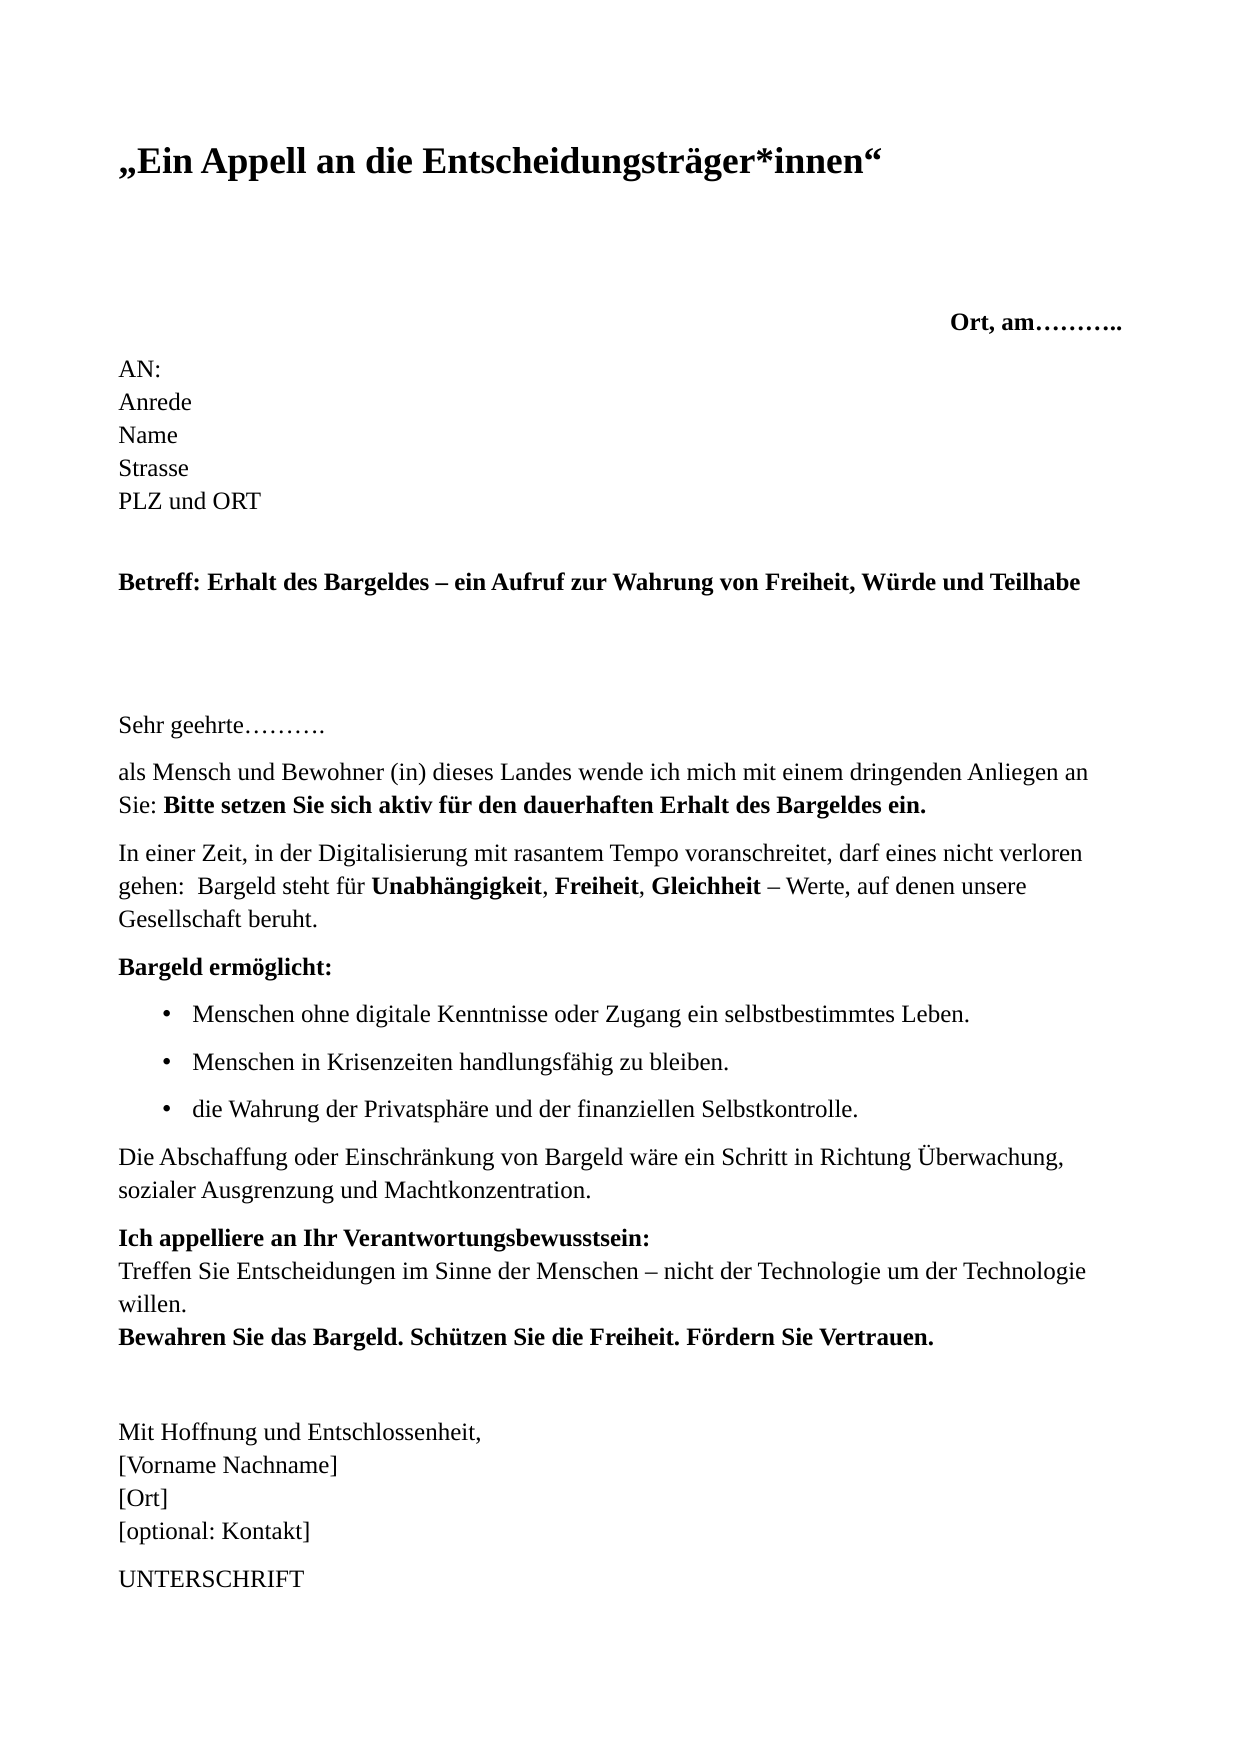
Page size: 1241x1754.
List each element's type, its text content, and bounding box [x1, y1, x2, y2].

text In einer Zeit, in der Digitalisierung mit rasantem Tempo voranschreitet, darf eines nicht verloren gehen: Bargeld steht für Unabhängigkeit, Freiheit, Gleichheit – Werte, auf denen unsere Gesellschaft beruht. [118, 838, 1122, 933]
text Die Abschaffung oder Einschränkung von Bargeld wäre ein Schritt in Richtung Überwachung, sozialer Ausgrenzung und Machtkonzentration. [118, 1142, 1122, 1204]
text Bargeld ermöglicht: [118, 952, 1122, 981]
text als Mensch und Bewohner (in) dieses Landes wende ich mich mit einem dringenden Anliegen an Sie: Bitte setzen Sie sich aktiv für den dauerhaften Erhalt des Bargeldes ein. [118, 757, 1122, 819]
text AN: [118, 354, 1122, 383]
text Anrede [118, 387, 1122, 416]
list die Wahrung der Privatsphäre und der finanziellen Selbstkontrolle. [162, 1094, 1122, 1123]
text UNTERSCHRIFT [118, 1564, 1122, 1592]
text Ort, am……….. [118, 307, 1122, 336]
text Betreff: Erhalt des Bargeldes – ein Aufruf zur Wahrung von Freiheit, Würde und Teilhabe [118, 567, 1122, 596]
list Menschen in Krisenzeiten handlungsfähig zu bleiben. [162, 1047, 1122, 1076]
text PLZ und ORT [118, 486, 1122, 515]
text Mit Hoffnung und Entschlossenheit, [Vorname Nachname] [Ort] [optional: Kontakt] [118, 1417, 1122, 1545]
text Name [118, 420, 1122, 449]
text Sehr geehrte………. [118, 710, 1122, 739]
list Menschen ohne digitale Kenntnisse oder Zugang ein selbstbestimmtes Leben. [162, 999, 1122, 1028]
text Ich appelliere an Ihr Verantwortungsbewusstsein: Treffen Sie Entscheidungen im Sinne der Menschen – nicht der Technologie um der Technologie willen. Bewahren Sie das Bargeld. Schützen Sie die Freiheit. Fördern Sie Vertrauen. [118, 1223, 1122, 1351]
text Strasse [118, 453, 1122, 482]
